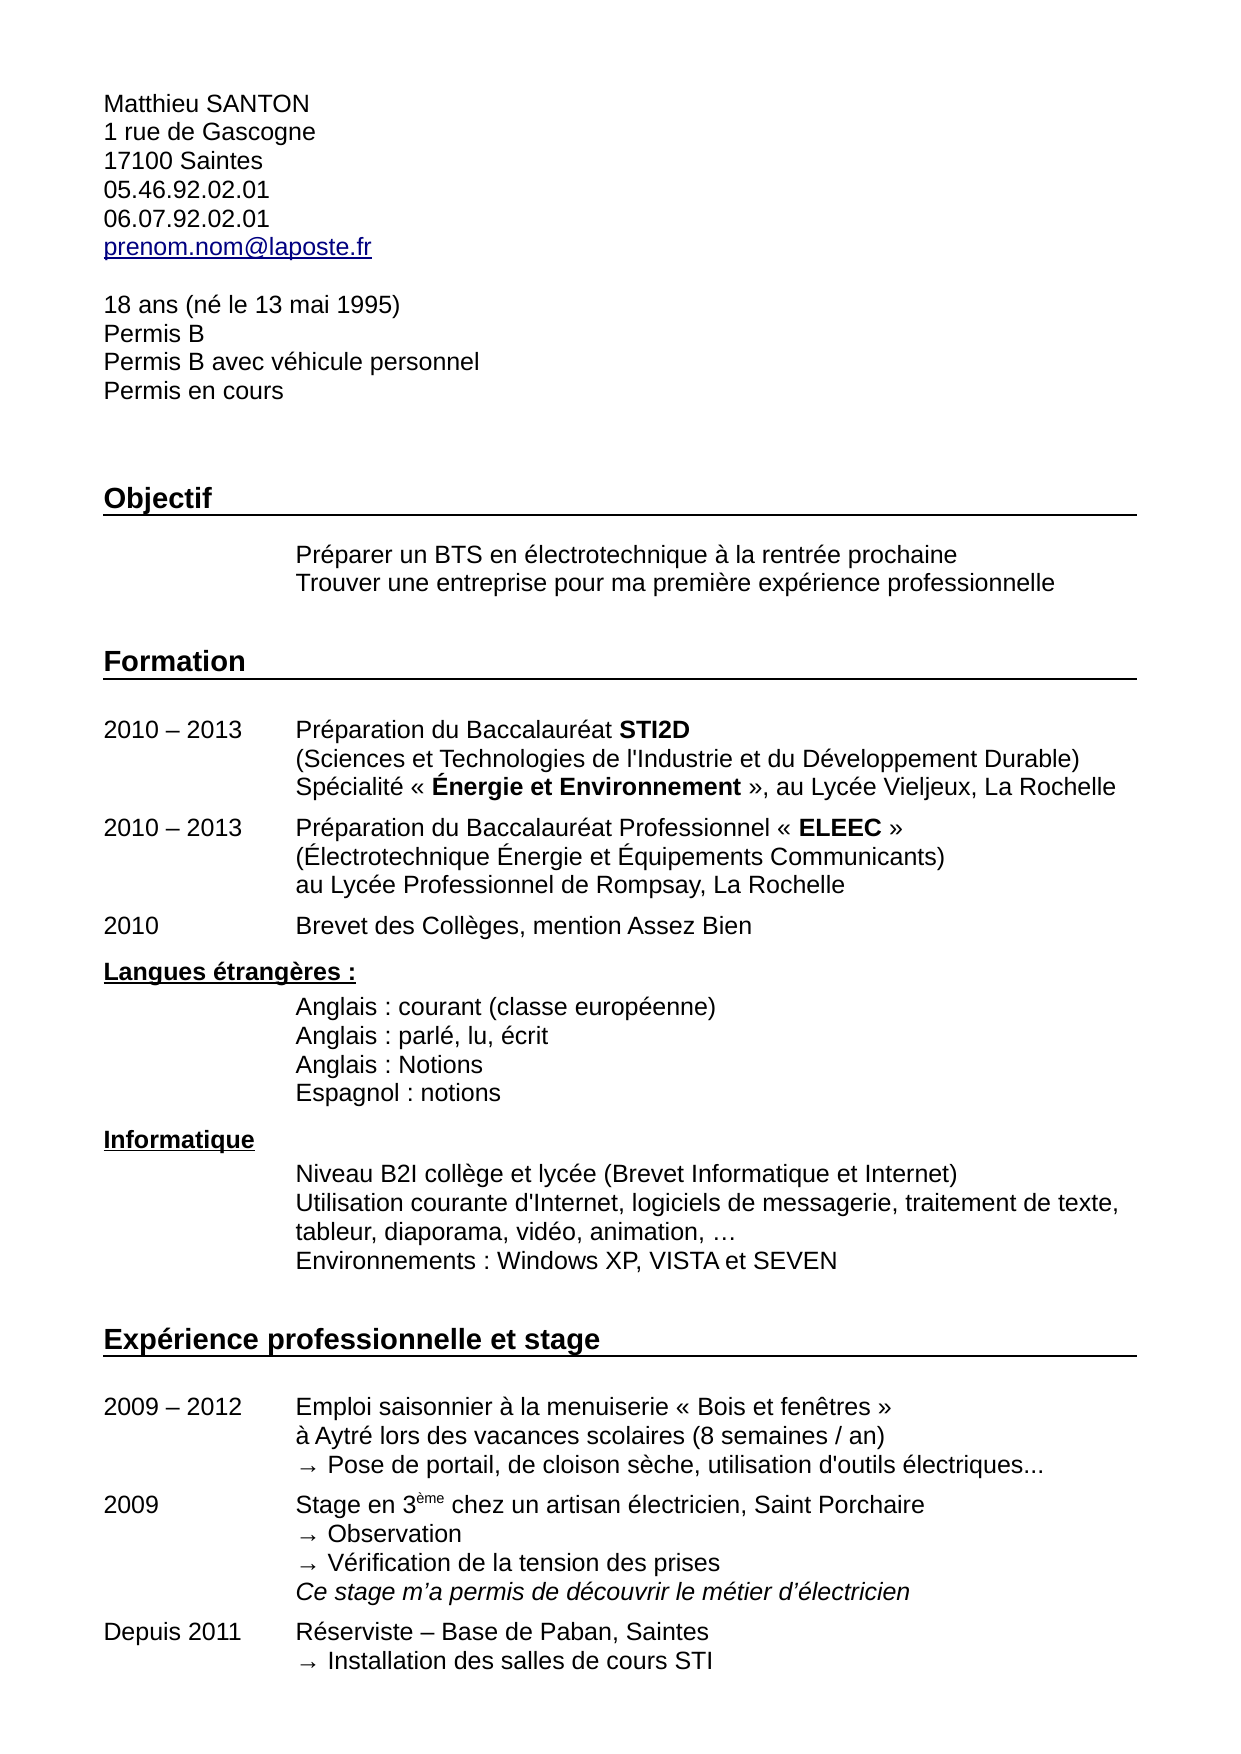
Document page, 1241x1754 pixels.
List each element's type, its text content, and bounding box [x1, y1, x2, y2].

text 17100 Saintes [103, 146, 1137, 175]
text Langues étrangères : [103, 957, 1137, 986]
text Anglais : parlé, lu, écrit [295, 1021, 1137, 1049]
text 05.46.92.02.01 [103, 175, 1137, 203]
text Anglais : Notions [295, 1049, 1137, 1078]
text Informatique [103, 1125, 1137, 1153]
text 18 ans (né le 13 mai 1995) [103, 290, 1137, 318]
text prenom.nom@laposte.fr [103, 232, 1137, 261]
text Utilisation courante d'Internet, logiciels de messagerie, traitement de texte, tableur, diaporama, vidéo, animation, … [295, 1188, 1137, 1246]
text Préparer un BTS en électrotechnique à la rentrée prochaine [295, 539, 1137, 568]
text Ce stage m’a permis de découvrir le métier d’électricien [295, 1577, 1137, 1605]
text Permis en cours [103, 376, 1137, 405]
text Formation [103, 644, 1137, 678]
text Environnements : Windows XP, VISTA et SEVEN [295, 1246, 1137, 1274]
text → Installation des salles de cours STI [295, 1646, 1137, 1674]
text 2010 – 2013 Préparation du Baccalauréat Professionnel « ELEEC » [103, 813, 1137, 842]
text Spécialité « Énergie et Environnement », au Lycée Vieljeux, La Rochelle [295, 772, 1137, 801]
text Espagnol : notions [295, 1078, 1137, 1107]
text 1 rue de Gascogne [103, 117, 1137, 146]
text au Lycée Professionnel de Rompsay, La Rochelle [295, 870, 1137, 899]
text Permis B [103, 318, 1137, 347]
text → Vérification de la tension des prises [295, 1548, 1137, 1577]
text 2009 Stage en 3ème chez un artisan électricien, Saint Porchaire [103, 1490, 1137, 1519]
text 2010 – 2013 Préparation du Baccalauréat STI2D [103, 715, 1137, 744]
text (Électrotechnique Énergie et Équipements Communicants) [295, 842, 1137, 870]
text Expérience professionnelle et stage [103, 1322, 1137, 1355]
text (Sciences et Technologies de l'Industrie et du Développement Durable) [295, 744, 1137, 772]
text Objectif [103, 481, 1137, 514]
text Matthieu SANTON [103, 88, 1137, 117]
text Niveau B2I collège et lycée (Brevet Informatique et Internet) [295, 1159, 1137, 1188]
text Anglais : courant (classe européenne) [295, 992, 1137, 1021]
text Permis B avec véhicule personnel [103, 347, 1137, 376]
list → Pose de portail, de cloison sèche, utilisation d'outils électriques... [295, 1450, 1137, 1478]
text à Aytré lors des vacances scolaires (8 semaines / an) [295, 1421, 1137, 1450]
text 2010 Brevet des Collèges, mention Assez Bien [103, 911, 1137, 940]
text → Observation [295, 1519, 1137, 1548]
text Trouver une entreprise pour ma première expérience professionnelle [295, 568, 1137, 597]
text 2009 – 2012 Emploi saisonnier à la menuiserie « Bois et fenêtres » [103, 1392, 1137, 1421]
text 06.07.92.02.01 [103, 203, 1137, 232]
text Depuis 2011 Réserviste – Base de Paban, Saintes [103, 1617, 1137, 1646]
